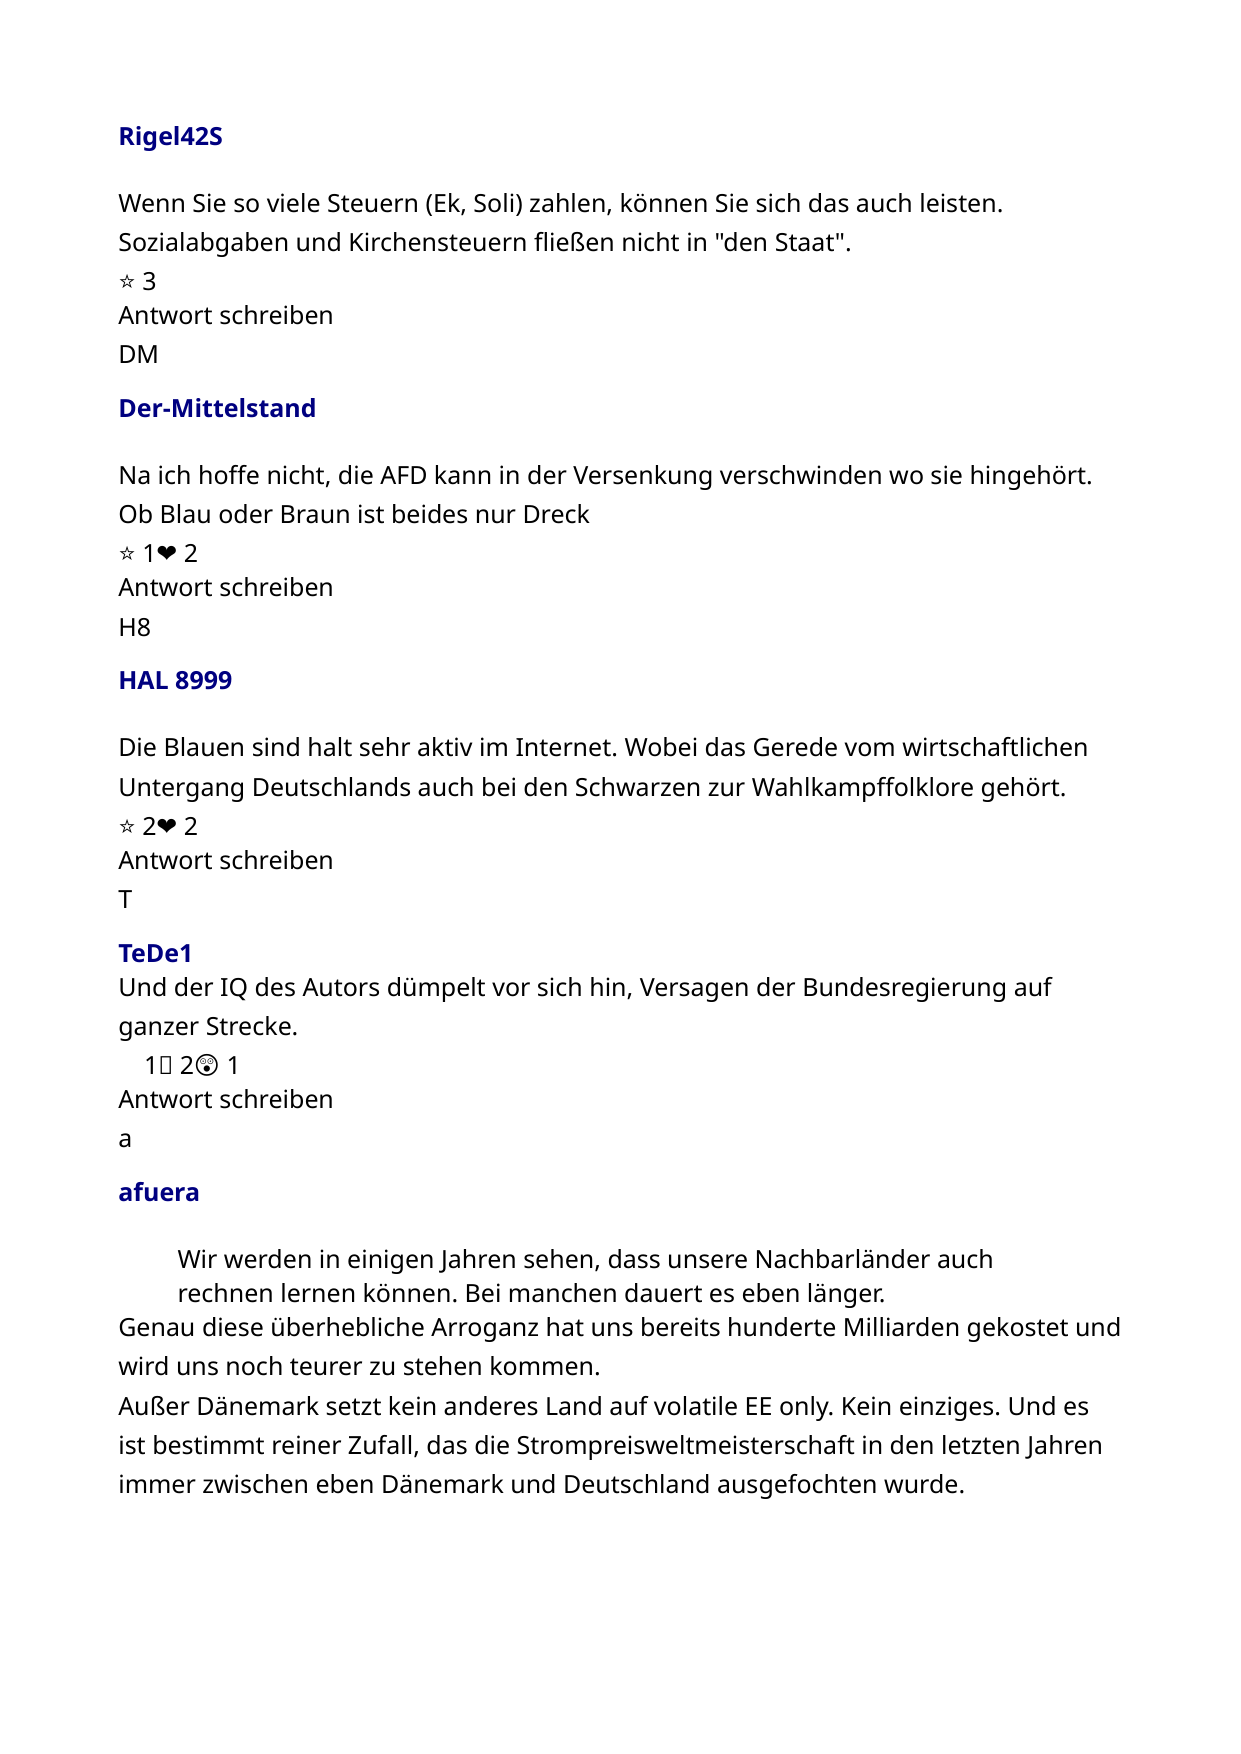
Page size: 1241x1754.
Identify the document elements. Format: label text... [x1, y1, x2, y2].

text T [118, 882, 1122, 916]
text H8 [118, 609, 1122, 643]
text Wenn Sie so viele Steuern (Ek, Soli) zahlen, können Sie sich das auch leisten. Sozialabgaben und Kirchensteuern fließen nicht in "den Staat". [118, 185, 1122, 258]
text 🙁 1🤨 2😲 1 [118, 1048, 1122, 1082]
text DM [118, 337, 1122, 371]
text Antwort schreiben [118, 298, 1122, 332]
text Antwort schreiben [118, 842, 1122, 876]
text Die Blauen sind halt sehr aktiv im Internet. Wobei das Gerede vom wirtschaftlichen Untergang Deutschlands auch bei den Schwarzen zur Wahlkampffolklore gehört. [118, 730, 1122, 803]
subtitle HAL 8999 [118, 663, 1122, 697]
text ⭐️ 1❤️ 2 [118, 536, 1122, 570]
text ⭐️ 3 [118, 263, 1122, 298]
text Na ich hoffe nicht, die AFD kann in der Versenkung verschwinden wo sie hingehört. [118, 458, 1122, 492]
text Und der IQ des Autors dümpelt vor sich hin, Versagen der Bundesregierung auf ganzer Strecke. [118, 969, 1122, 1043]
text Ob Blau oder Braun ist beides nur Dreck [118, 497, 1122, 531]
subtitle Der-Mittelstand [118, 391, 1122, 424]
text Außer Dänemark setzt kein anderes Land auf volatile EE only. Kein einziges. Und es ist bestimmt reiner Zufall, das die Strompreisweltmeisterschaft in den letzten Jahren immer zwischen eben Dänemark und Deutschland ausgefochten wurde. [118, 1388, 1122, 1501]
text Genau diese überhebliche Arroganz hat uns bereits hunderte Milliarden gekostet und wird uns noch teurer zu stehen kommen. [118, 1310, 1122, 1383]
text Antwort schreiben [118, 570, 1122, 604]
subtitle Rigel42S [118, 118, 1122, 152]
text a [118, 1121, 1122, 1155]
subtitle TeDe1 [118, 935, 1122, 969]
text Wir werden in einigen Jahren sehen, dass unsere Nachbarländer auch rechnen lernen können. Bei manchen dauert es eben länger. [177, 1242, 1063, 1310]
subtitle afuera [118, 1175, 1122, 1209]
text Antwort schreiben [118, 1082, 1122, 1116]
text ⭐️ 2❤️ 2 [118, 808, 1122, 842]
